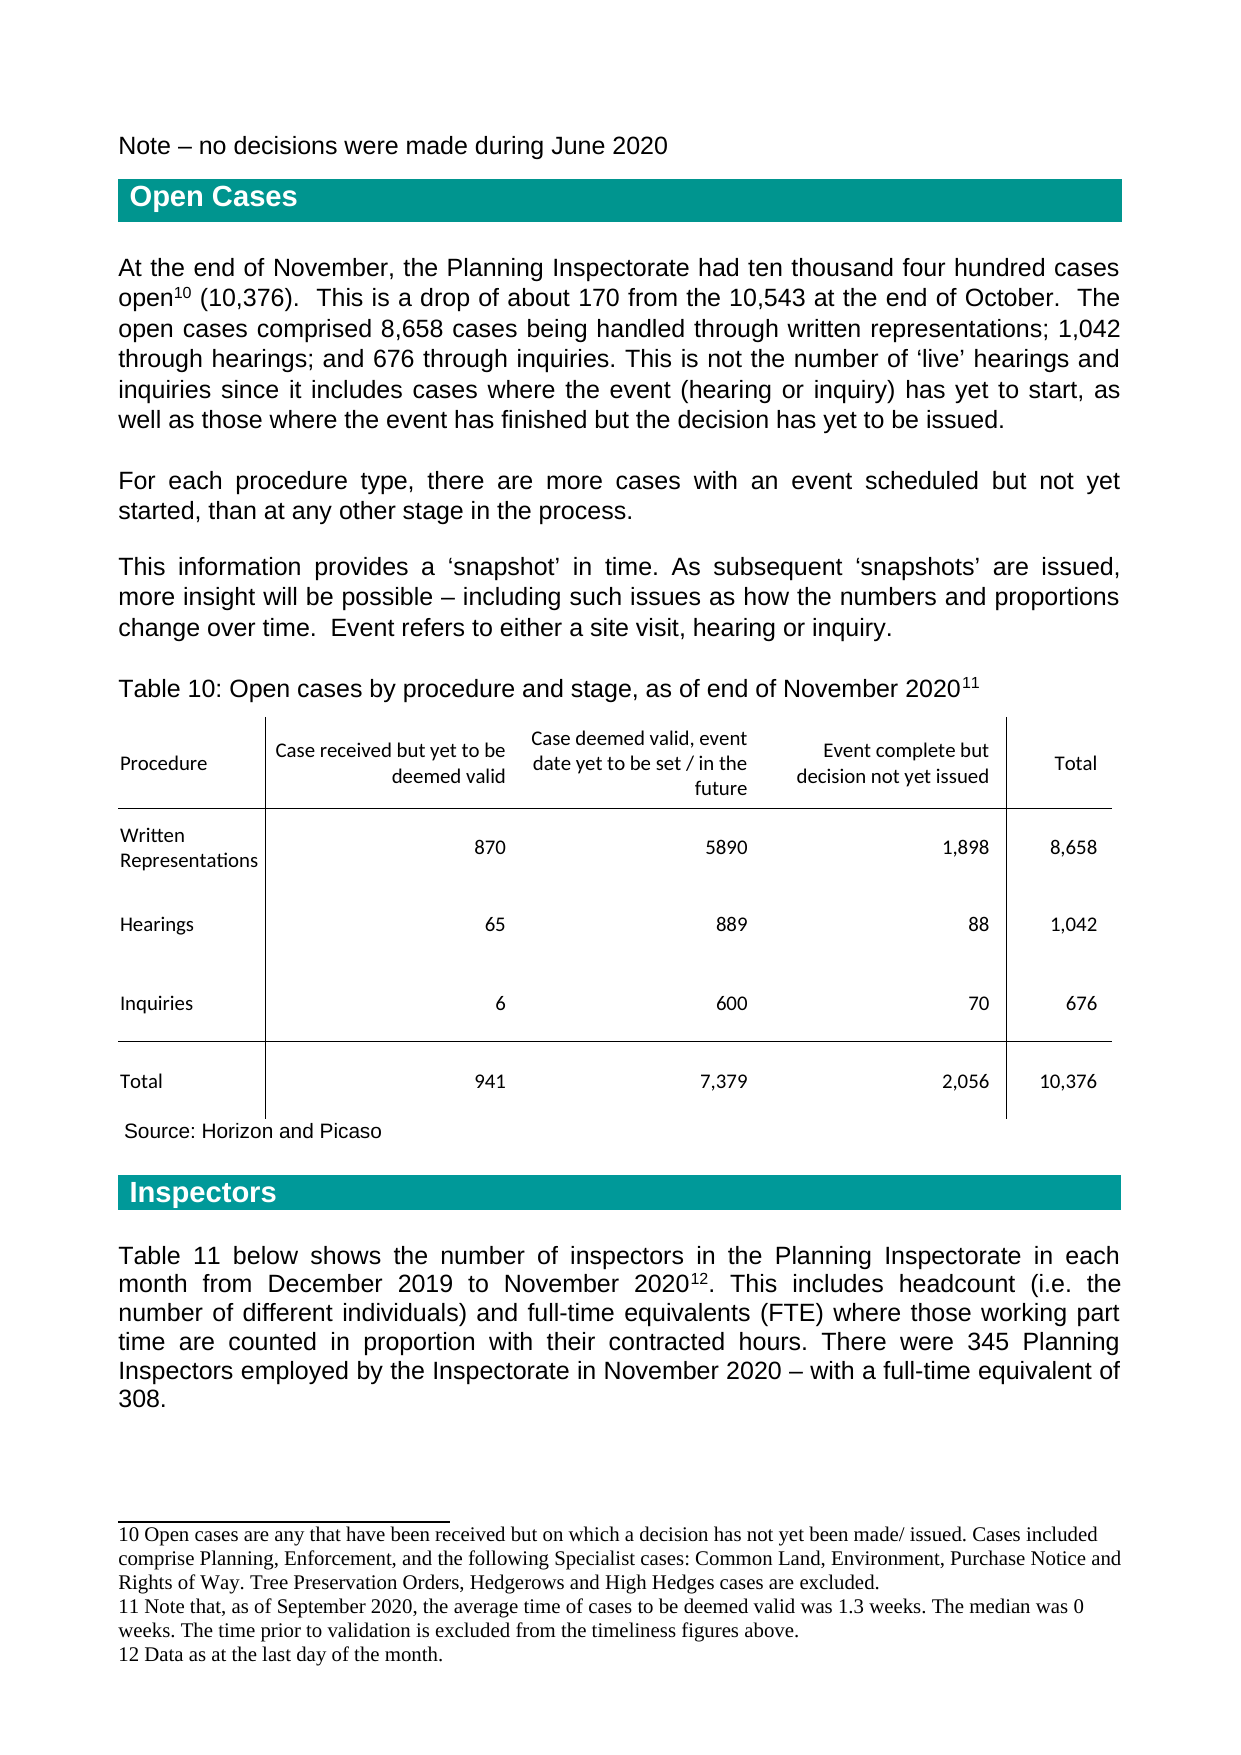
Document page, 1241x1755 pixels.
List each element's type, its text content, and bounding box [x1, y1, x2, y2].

table_cell [991, 885, 1006, 963]
table_header Inspectors [118, 1175, 1121, 1210]
table_cell 5890 [507, 809, 749, 884]
table_header Open Cases [118, 179, 1122, 222]
table_cell 7,379 [507, 1042, 749, 1119]
table_cell 10,376 [1007, 1042, 1112, 1119]
table_cell 65 [266, 885, 507, 963]
text This information provides a ‘snapshot’ in time. As subsequent ‘snapshots’ are issued, more insight will be possible – including such issues as how the numbers and proportions change over time. Event refers to either a site visit, hearing or inquiry. [118, 552, 1122, 642]
text Source: Horizon and Picaso [118, 1119, 1122, 1143]
text At the end of November, the Planning Inspectorate had ten thousand four hundred cases open (10,376). This is a drop of about 170 from the 10,543 at the end of October. The open cases comprised 8,658 cases being handled through written representations; 1,042 through hearings; and 676 through inquiries. This is not the number of ‘live’ hearings and inquiries since it includes cases where the event (hearing or inquiry) has yet to start, as well as those where the event has finished but the decision has yet to be issued. [118, 253, 1122, 434]
text Table 10: Open cases by procedure and stage, as of end of November 2020 [118, 674, 1122, 702]
text Note that, as of September 2020, the average time of cases to be deemed valid was 1.3 weeks. The median was 0 weeks. The time prior to validation is excluded from the timeliness figures above. [118, 1594, 1122, 1642]
table_header Procedure [118, 717, 265, 807]
table_cell 870 [266, 809, 507, 884]
table_cell Inquiries [118, 963, 265, 1041]
table_header [991, 717, 1006, 807]
table_cell 6 [266, 963, 507, 1041]
table_cell [991, 1042, 1006, 1119]
table_header Event complete but decision not yet issued [749, 717, 991, 807]
table_cell 1,042 [1007, 885, 1112, 963]
table_cell Hearings [118, 885, 265, 963]
text Note – no decisions were made during June 2020 [118, 131, 1122, 159]
text Open cases are any that have been received but on which a decision has not yet been made/ issued. Cases included comprise Planning, Enforcement, and the following Specialist cases: Common Land, Environment, Purchase Notice and Rights of Way. Tree Preservation Orders, Hedgerows and High Hedges cases are excluded. [118, 1522, 1122, 1594]
table_cell 1,898 [749, 809, 991, 884]
text For each procedure type, there are more cases with an event scheduled but not yet started, than at any other stage in the process. [118, 466, 1122, 525]
table_cell 8,658 [1007, 809, 1112, 884]
table_header Case deemed valid, event date yet to be set / in the future [507, 717, 749, 807]
text Table 11 below shows the number of inspectors in the Planning Inspectorate in each month from December 2019 to November 2020. This includes headcount (i.e. the number of different individuals) and full-time equivalents (FTE) where those working part time are counted in proportion with their contracted hours. There were 345 Planning Inspectors employed by the Inspectorate in November 2020 – with a full-time equivalent of 308. [118, 1241, 1122, 1413]
table_cell 676 [1007, 963, 1112, 1041]
table_cell 70 [749, 963, 991, 1041]
text Data as at the last day of the month. [118, 1642, 1122, 1666]
table_cell 2,056 [749, 1042, 991, 1119]
table_cell [991, 809, 1006, 884]
table_cell Total [118, 1042, 265, 1119]
table_cell [991, 963, 1006, 1041]
table_cell 600 [507, 963, 749, 1041]
table_cell 889 [507, 885, 749, 963]
table_cell Written Representations [118, 809, 265, 884]
table_header Case received but yet to be deemed valid [266, 717, 507, 807]
table_header Total [1007, 717, 1112, 807]
table_cell 88 [749, 885, 991, 963]
table_cell 941 [266, 1042, 507, 1119]
